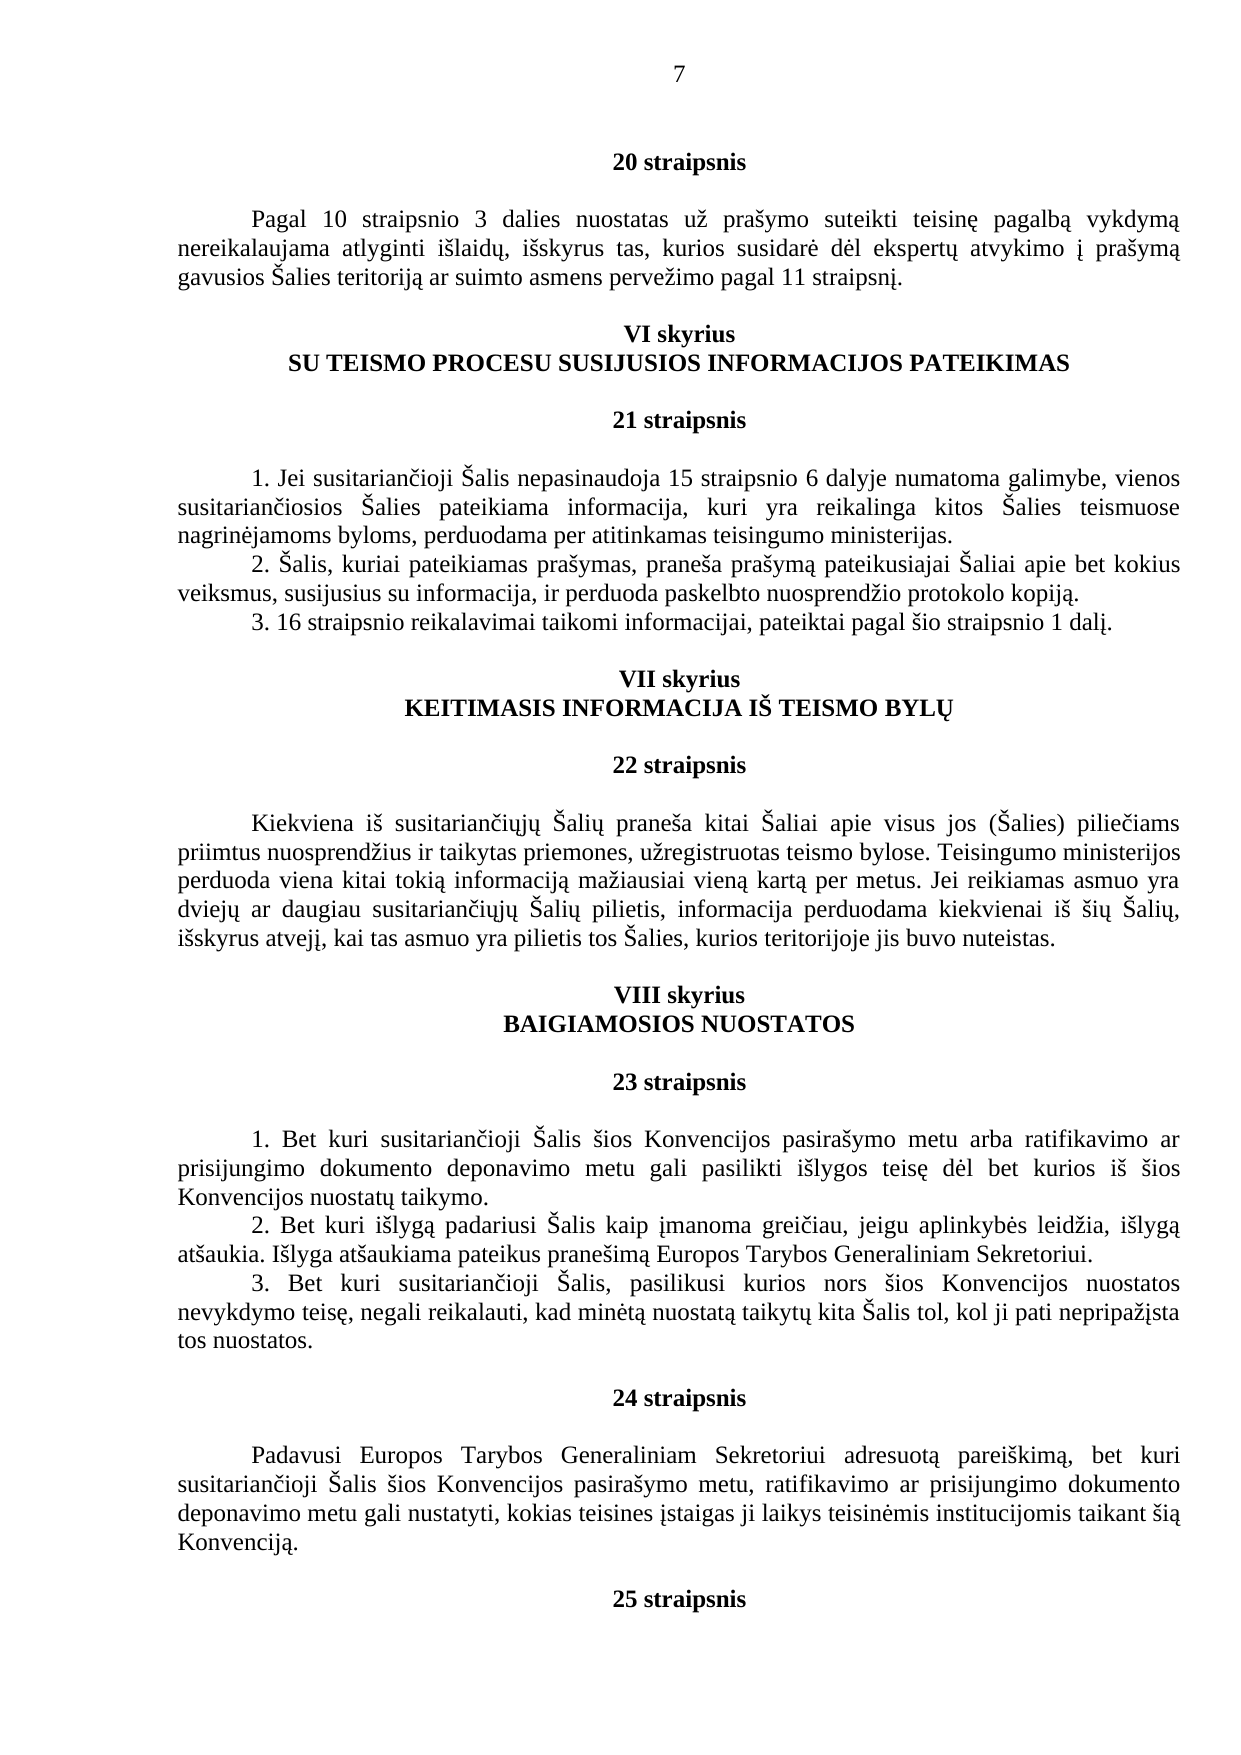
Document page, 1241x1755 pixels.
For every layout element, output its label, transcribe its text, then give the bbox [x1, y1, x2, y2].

text 20 straipsnis [177, 147, 1181, 176]
text VII skyrius [177, 664, 1181, 693]
text SU TEISMO PROCESU SUSIJUSIOS INFORMACIJOS PATEIKIMAS [177, 348, 1181, 377]
text 2. Šalis, kuriai pateikiamas prašymas, praneša prašymą pateikusiajai Šaliai apie bet kokius veiksmus, susijusius su informacija, ir perduoda paskelbto nuosprendžio protokolo kopiją. [177, 549, 1181, 607]
text BAIGIAMOSIOS NUOSTATOS [177, 1009, 1181, 1038]
text 24 straipsnis [177, 1383, 1181, 1412]
text 3. 16 straipsnio reikalavimai taikomi informacijai, pateiktai pagal šio straipsnio 1 dalį. [177, 607, 1181, 636]
text 21 straipsnis [177, 406, 1181, 434]
text 2. Bet kuri išlygą padariusi Šalis kaip įmanoma greičiau, jeigu aplinkybės leidžia, išlygą atšaukia. Išlyga atšaukiama pateikus pranešimą Europos Tarybos Generaliniam Sekretoriui. [177, 1211, 1181, 1268]
text 25 straipsnis [177, 1584, 1181, 1613]
text 23 straipsnis [177, 1067, 1181, 1096]
text Pagal 10 straipsnio 3 dalies nuostatas už prašymo suteikti teisinę pagalbą vykdymą nereikalaujama atlyginti išlaidų, išskyrus tas, kurios susidarė dėl ekspertų atvykimo į prašymą gavusios Šalies teritoriją ar suimto asmens pervežimo pagal 11 straipsnį. [177, 204, 1181, 291]
text KEITIMASIS INFORMACIJA IŠ TEISMO BYLŲ [177, 693, 1181, 722]
text VI skyrius [177, 319, 1181, 348]
text 22 straipsnis [177, 751, 1181, 779]
text 1. Bet kuri susitariančioji Šalis šios Konvencijos pasirašymo metu arba ratifikavimo ar prisijungimo dokumento deponavimo metu gali pasilikti išlygos teisę dėl bet kurios iš šios Konvencijos nuostatų taikymo. [177, 1124, 1181, 1211]
text 1. Jei susitariančioji Šalis nepasinaudoja 15 straipsnio 6 dalyje numatoma galimybe, vienos susitariančiosios Šalies pateikiama informacija, kuri yra reikalinga kitos Šalies teismuose nagrinėjamoms byloms, perduodama per atitinkamas teisingumo ministerijas. [177, 463, 1181, 549]
text VIII skyrius [177, 981, 1181, 1009]
text 3. Bet kuri susitariančioji Šalis, pasilikusi kurios nors šios Konvencijos nuostatos nevykdymo teisę, negali reikalauti, kad minėtą nuostatą taikytų kita Šalis tol, kol ji pati nepripažįsta tos nuostatos. [177, 1268, 1181, 1354]
text Padavusi Europos Tarybos Generaliniam Sekretoriui adresuotą pareiškimą, bet kuri susitariančioji Šalis šios Konvencijos pasirašymo metu, ratifikavimo ar prisijungimo dokumento deponavimo metu gali nustatyti, kokias teisines įstaigas ji laikys teisinėmis institucijomis taikant šią Konvenciją. [177, 1441, 1181, 1556]
text Kiekviena iš susitariančiųjų Šalių praneša kitai Šaliai apie visus jos (Šalies) piliečiams priimtus nuosprendžius ir taikytas priemones, užregistruotas teismo bylose. Teisingumo ministerijos perduoda viena kitai tokią informaciją mažiausiai vieną kartą per metus. Jei reikiamas asmuo yra dviejų ar daugiau susitariančiųjų Šalių pilietis, informacija perduodama kiekvienai iš šių Šalių, išskyrus atvejį, kai tas asmuo yra pilietis tos Šalies, kurios teritorijoje jis buvo nuteistas. [177, 808, 1181, 952]
